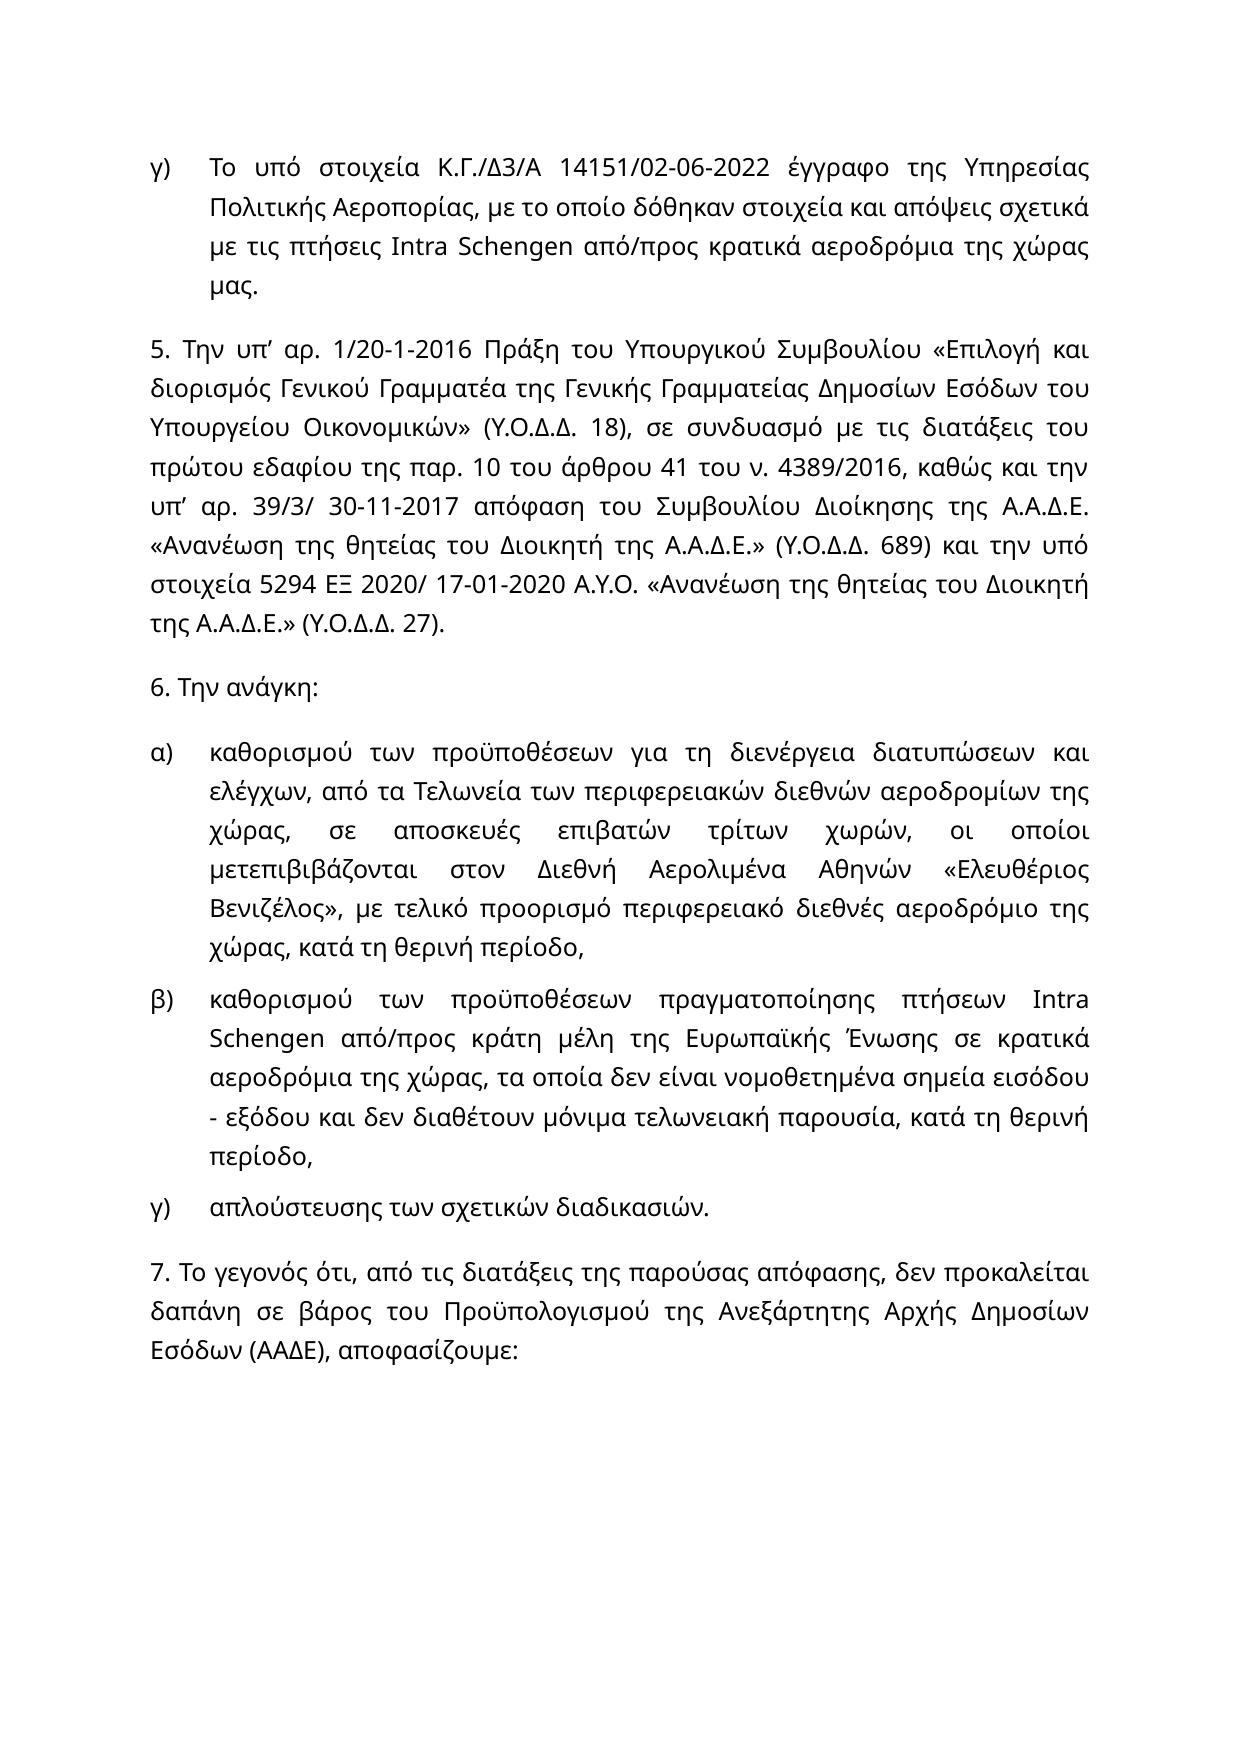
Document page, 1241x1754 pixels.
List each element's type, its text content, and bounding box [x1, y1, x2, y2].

text 7. Το γεγονός ότι, από τις διατάξεις της παρούσας απόφασης, δεν προκαλείται δαπάνη σε βάρος του Προϋπολογισμού της Ανεξάρτητης Αρχής Δημοσίων Εσόδων (ΑΑΔΕ), αποφασίζουμε: [150, 1254, 1090, 1367]
list α) καθορισμού των προϋποθέσεων για τη διενέργεια διατυπώσεων και ελέγχων, από τα Τελωνεία των περιφερειακών διεθνών αεροδρομίων της χώρας, σε αποσκευές επιβατών τρίτων χωρών, οι οποίοι μετεπιβιβάζονται στον Διεθνή Αερολιμένα Αθηνών «Ελευθέριος Βενιζέλος», με τελικό προορισμό περιφερειακό διεθνές αεροδρόμιο της χώρας, κατά τη θερινή περίοδο, [150, 734, 1090, 964]
list γ) Το υπό στοιχεία Κ.Γ./Δ3/Α 14151/02-06-2022 έγγραφο της Υπηρεσίας Πολιτικής Αεροπορίας, με το οποίο δόθηκαν στοιχεία και απόψεις σχετικά με τις πτήσεις Intra Schengen από/προς κρατικά αεροδρόμια της χώρας μας. [150, 150, 1090, 302]
text 5. Την υπ’ αρ. 1/20-1-2016 Πράξη του Υπουργικού Συμβουλίου «Επιλογή και διορισμός Γενικού Γραμματέα της Γενικής Γραμματείας Δημοσίων Εσόδων του Υπουργείου Οικονομικών» (Υ.Ο.Δ.Δ. 18), σε συνδυασμό με τις διατάξεις του πρώτου εδαφίου της παρ. 10 του άρθρου 41 του ν. 4389/2016, καθώς και την υπ’ αρ. 39/3/ 30-11-2017 απόφαση του Συμβουλίου Διοίκησης της Α.Α.Δ.Ε. «Ανανέωση της θητείας του Διοικητή της Α.Α.Δ.Ε.» (Υ.Ο.Δ.Δ. 689) και την υπό στοιχεία 5294 ΕΞ 2020/ 17-01-2020 Α.Υ.Ο. «Ανανέωση της θητείας του Διοικητή της Α.Α.Δ.Ε.» (Υ.Ο.Δ.Δ. 27). [150, 332, 1090, 640]
list β) καθορισμού των προϋποθέσεων πραγματοποίησης πτήσεων Intra Schengen από/προς κράτη μέλη της Ευρωπαϊκής Ένωσης σε κρατικά αεροδρόμια της χώρας, τα οποία δεν είναι νομοθετημένα σημεία εισόδου - εξόδου και δεν διαθέτουν μόνιμα τελωνειακή παρουσία, κατά τη θερινή περίοδο, [150, 982, 1090, 1172]
list γ) απλούστευσης των σχετικών διαδικασιών. [150, 1190, 1090, 1224]
text 6. Την ανάγκη: [150, 670, 1090, 704]
